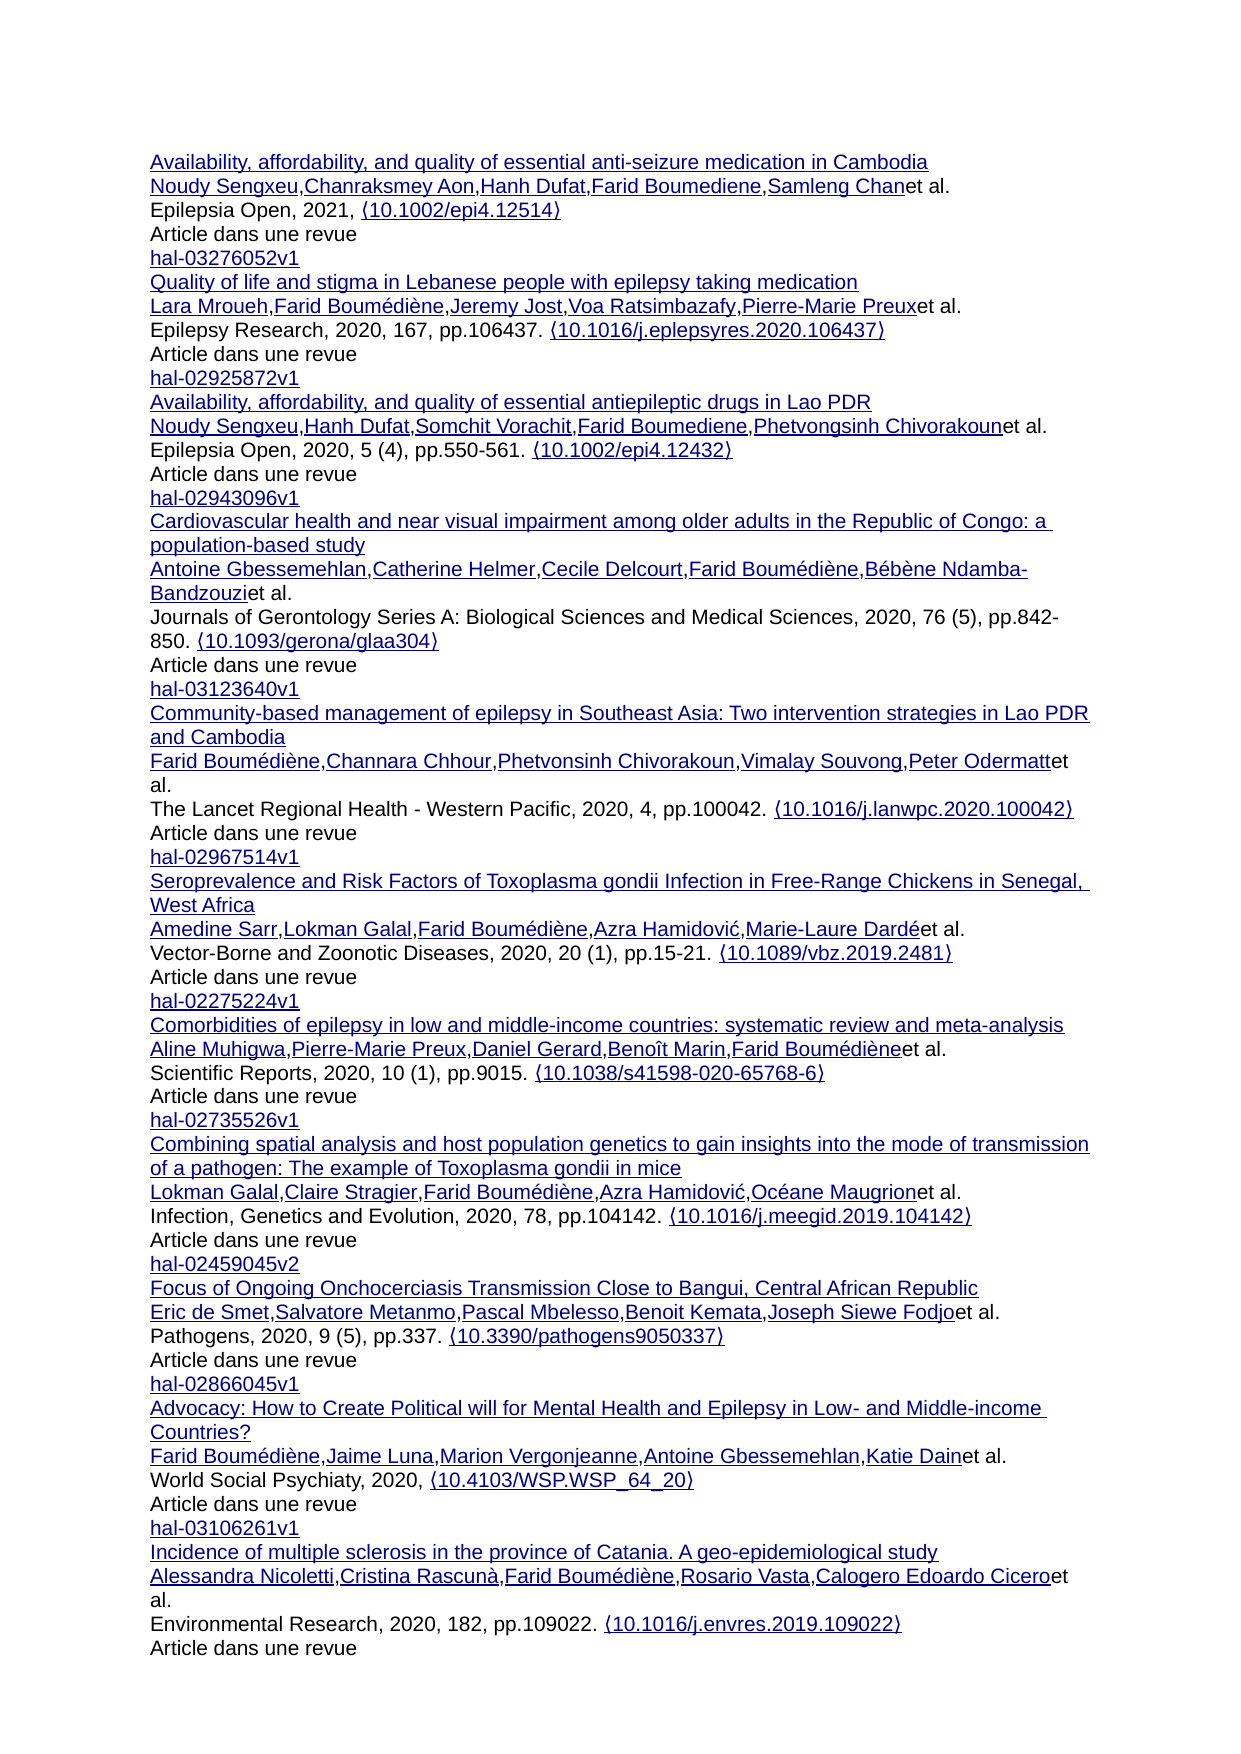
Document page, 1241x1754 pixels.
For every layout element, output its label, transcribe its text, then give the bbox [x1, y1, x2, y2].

table_cell and Cambodia Farid Boumédiène,Channara Chhour,Phetvonsinh Chivorakoun,Vimalay Souvong,Peter Odermattet al. The Lancet Regional Health - Western Pacific, 2020, 4, pp.100042. ⟨10.1016/j.lanwpc.2020.100042⟩ Article dans une revue hal-02967514v1 [150, 723, 1090, 869]
table_cell Focus of Ongoing Onchocerciasis Transmission Close to Bangui, Central African Republic Eric de Smet,Salvatore Metanmo,Pascal Mbelesso,Benoit Kemata,Joseph Siewe Fodjoet al. Pathogens, 2020, 9 (5), pp.337. ⟨10.3390/pathogens9050337⟩ Article dans une revue hal-02866045v1 [150, 1276, 1090, 1396]
table_cell Incidence of multiple sclerosis in the province of Catania. A geo-epidemiological study Alessandra Nicoletti,Cristina Rascunà,Farid Boumédiène,Rosario Vasta,Calogero Edoardo Ciceroet al. Environmental Research, 2020, 182, pp.109022. ⟨10.1016/j.envres.2019.109022⟩ Article dans une revue [150, 1540, 1090, 1659]
table_cell Comorbidities of epilepsy in low and middle-income countries: systematic review and meta-analysis Aline Muhigwa,Pierre-Marie Preux,Daniel Gerard,Benoît Marin,Farid Boumédièneet al. Scientific Reports, 2020, 10 (1), pp.9015. ⟨10.1038/s41598-020-65768-6⟩ Article dans une revue hal-02735526v1 [150, 1013, 1090, 1132]
table_cell Combining spatial analysis and host population genetics to gain insights into the mode of transmission [150, 1132, 1090, 1153]
table_cell Seroprevalence and Risk Factors of Toxoplasma gondii Infection in Free-Range Chickens in Senegal, [150, 869, 1090, 890]
table_cell West Africa Amedine Sarr,Lokman Galal,Farid Boumédiène,Azra Hamidović,Marie-Laure Dardéet al. Vector-Borne and Zoonotic Diseases, 2020, 20 (1), pp.15-21. ⟨10.1089/vbz.2019.2481⟩ Article dans une revue hal-02275224v1 [150, 891, 1090, 1012]
table_cell Availability, affordability, and quality of essential anti‐seizure medication in Cambodia Noudy Sengxeu,Chanraksmey Aon,Hanh Dufat,Farid Boumediene,Samleng Chanet al. Epilepsia Open, 2021, ⟨10.1002/epi4.12514⟩ Article dans une revue hal-03276052v1 [150, 150, 1090, 270]
table_cell Quality of life and stigma in Lebanese people with epilepsy taking medication Lara Mroueh,Farid Boumédiène,Jeremy Jost,Voa Ratsimbazafy,Pierre-Marie Preuxet al. Epilepsy Research, 2020, 167, pp.106437. ⟨10.1016/j.eplepsyres.2020.106437⟩ Article dans une revue hal-02925872v1 [150, 270, 1090, 389]
table_cell Community-based management of epilepsy in Southeast Asia: Two intervention strategies in Lao PDR [150, 701, 1090, 722]
table_cell of a pathogen: The example of Toxoplasma gondii in mice Lokman Galal,Claire Stragier,Farid Boumédiène,Azra Hamidović,Océane Maugrionet al. Infection, Genetics and Evolution, 2020, 78, pp.104142. ⟨10.1016/j.meegid.2019.104142⟩ Article dans une revue hal-02459045v2 [150, 1154, 1090, 1276]
table_cell Advocacy: How to Create Political will for Mental Health and Epilepsy in Low‑ and Middle‑income Countries? Farid Boumédiène,Jaime Luna,Marion Vergonjeanne,Antoine Gbessemehlan,Katie Dainet al. World Social Psychiaty, 2020, ⟨10.4103/WSP.WSP_64_20⟩ Article dans une revue hal-03106261v1 [150, 1396, 1090, 1539]
table_cell Cardiovascular health and near visual impairment among older adults in the Republic of Congo: a population-based study Antoine Gbessemehlan,Catherine Helmer,Cecile Delcourt,Farid Boumédiène,Bébène Ndamba-Bandzouziet al. Journals of Gerontology Series A: Biological Sciences and Medical Sciences, 2020, 76 (5), pp.842-850. ⟨10.1093/gerona/glaa304⟩ Article dans une revue hal-03123640v1 [150, 509, 1090, 701]
table_cell Availability, affordability, and quality of essential antiepileptic drugs in Lao PDR Noudy Sengxeu,Hanh Dufat,Somchit Vorachit,Farid Boumediene,Phetvongsinh Chivorakounet al. Epilepsia Open, 2020, 5 (4), pp.550-561. ⟨10.1002/epi4.12432⟩ Article dans une revue hal-02943096v1 [150, 390, 1090, 509]
